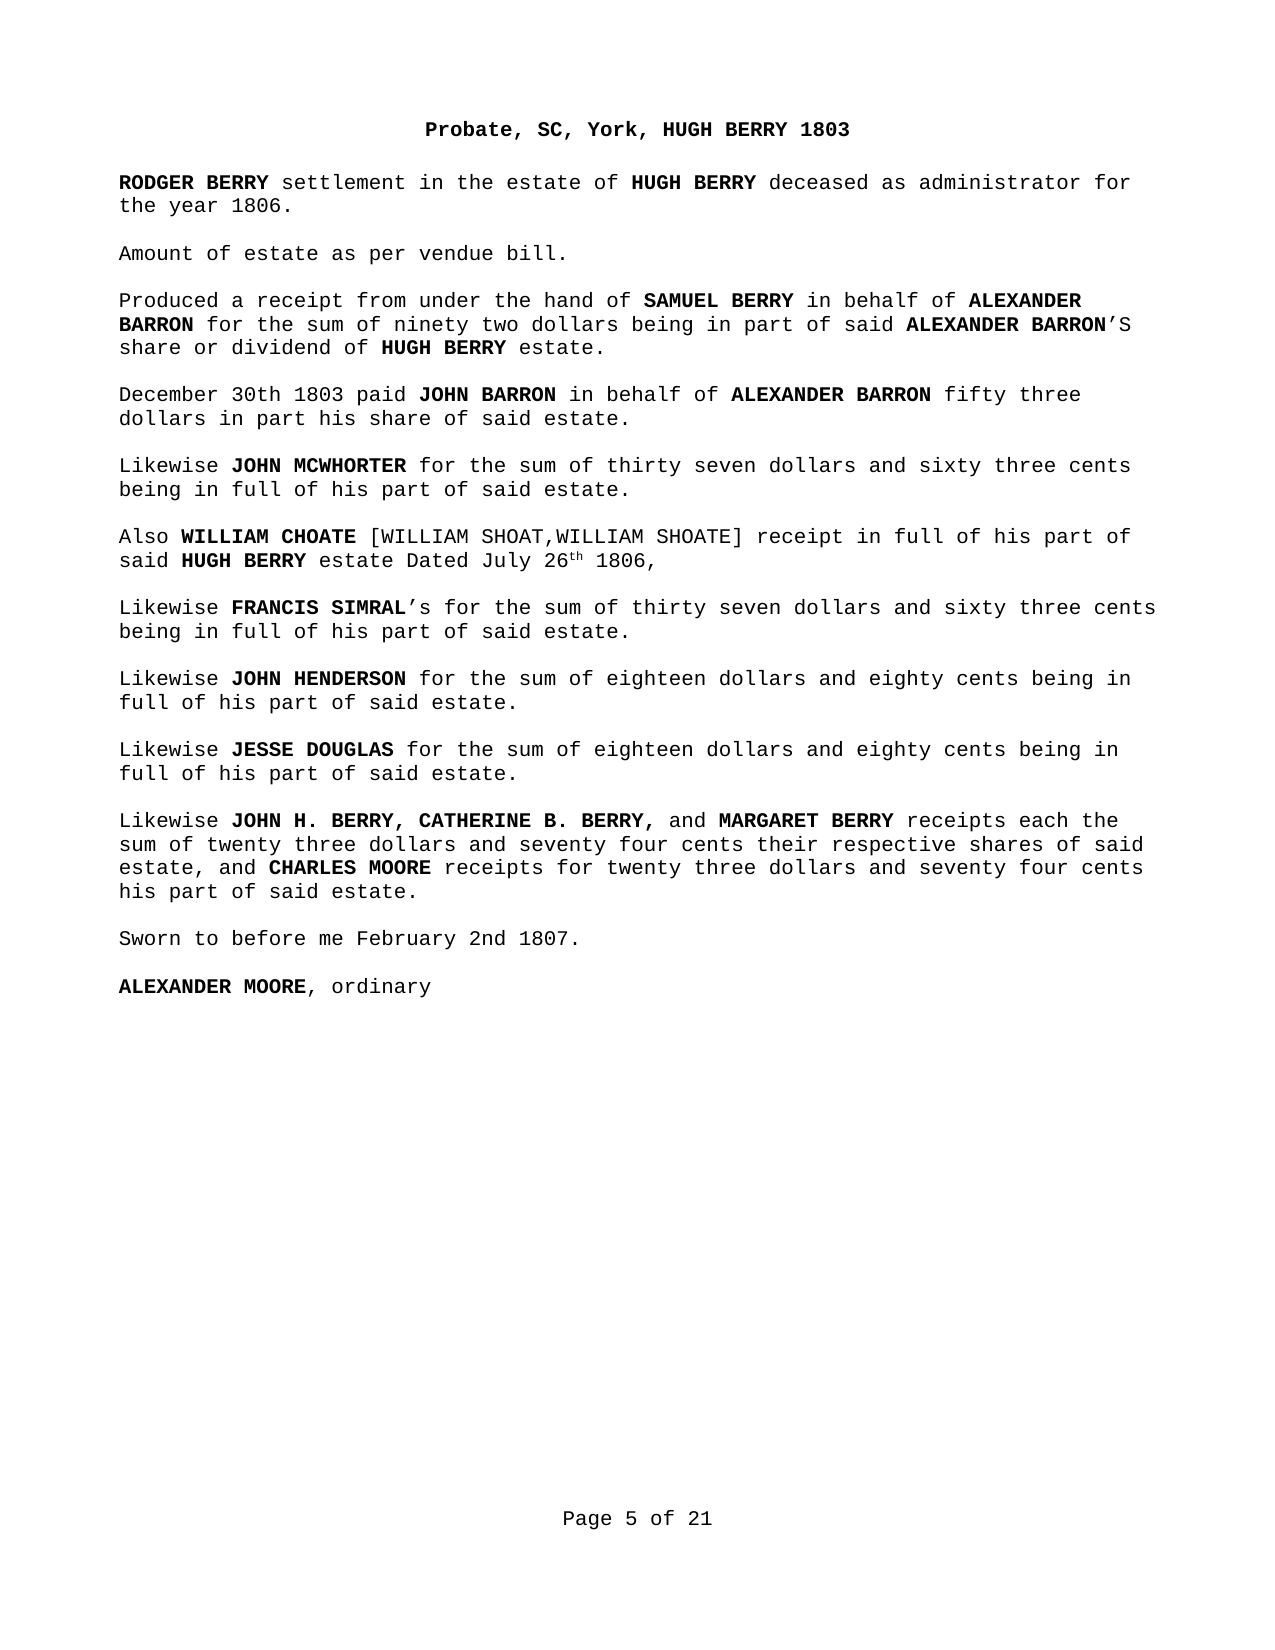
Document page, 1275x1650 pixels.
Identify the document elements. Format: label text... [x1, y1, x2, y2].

text Produced a receipt from under the hand of Samuel Berry in behalf of Alexander Barron for the sum of ninety two dollars being in part of said ALEXANDER BARRON’S share or dividend of HUGH BERRY estate. [118, 290, 1156, 361]
text Likewise Francis SIMRAL’s for the sum of thirty seven dollars and sixty three cents being in full of his part of said estate. [118, 597, 1156, 644]
text Likewise John H. Berry, Catherine B. Berry, and Margaret Berry receipts each the sum of twenty three dollars and seventy four cents their respective shares of said estate, and Charles Moore receipts for twenty three dollars and seventy four cents his part of said estate. [118, 810, 1156, 905]
text Also William Choate [WILLIAM SHOAT,WILLIAM SHOATE] receipt in full of his part of said Hugh Berry estate Dated July 26th 1806, [118, 526, 1156, 574]
text Rodger Berry settlement in the estate of Hugh Berry deceased as administrator for the year 1806. [118, 172, 1156, 219]
text Likewise John McWhorter for the sum of thirty seven dollars and sixty three cents being in full of his part of said estate. [118, 455, 1156, 503]
text Likewise John Henderson for the sum of eighteen dollars and eighty cents being in full of his part of said estate. [118, 668, 1156, 716]
text Amount of estate as per vendue bill. [118, 243, 1156, 266]
text December 30th 1803 paid John Barron in behalf of ALEXANDER BARRON fifty three dollars in part his share of said estate. [118, 384, 1156, 432]
text Likewise Jesse Douglas for the sum of eighteen dollars and eighty cents being in full of his part of said estate. [118, 739, 1156, 786]
text Sworn to before me February 2nd 1807. [118, 928, 1156, 952]
text Alexander Moore, ordinary [118, 976, 1156, 999]
